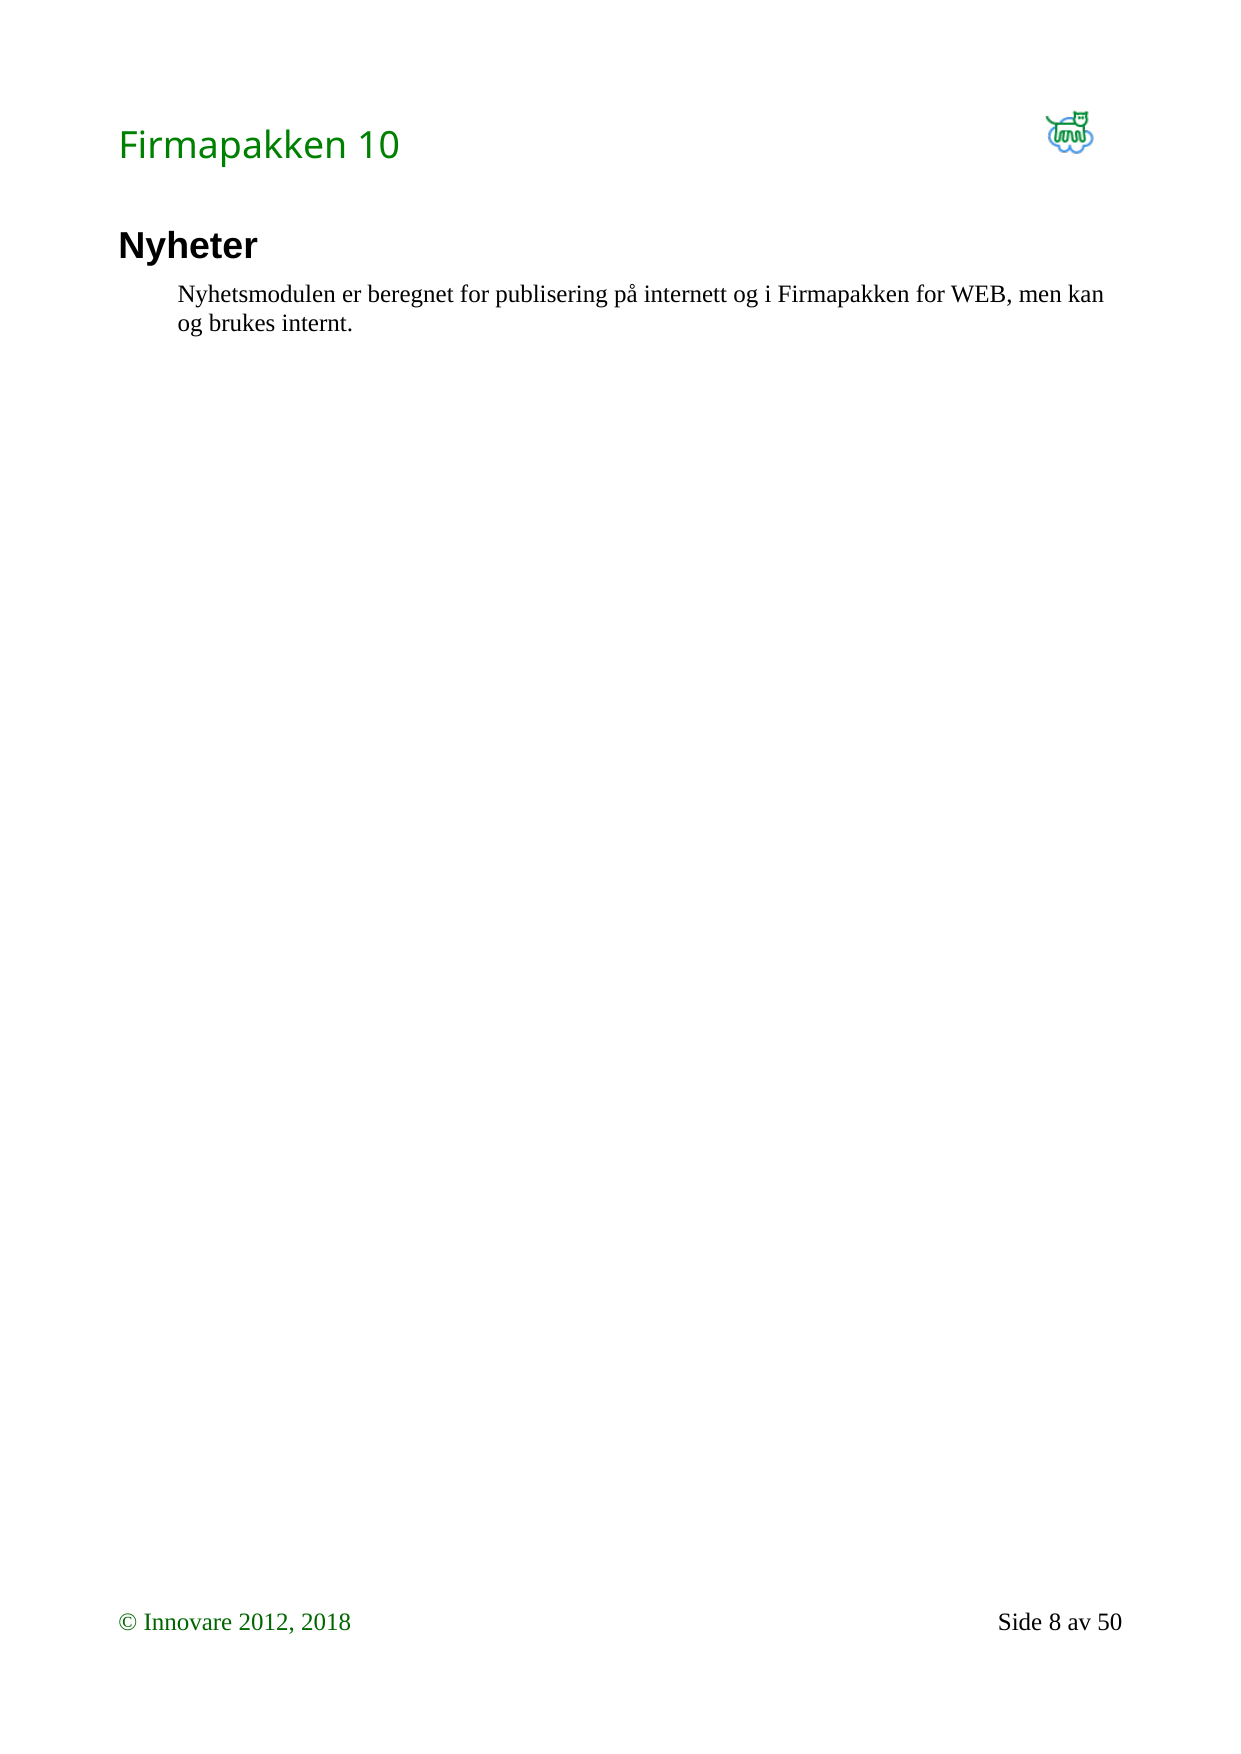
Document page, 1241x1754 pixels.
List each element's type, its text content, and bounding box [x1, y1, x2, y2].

picture [1043, 105, 1096, 158]
subtitle Nyheter [118, 224, 1122, 267]
text Nyhetsmodulen er beregnet for publisering på internett og i Firmapakken for WEB, men kan og brukes internt. [177, 279, 1122, 337]
